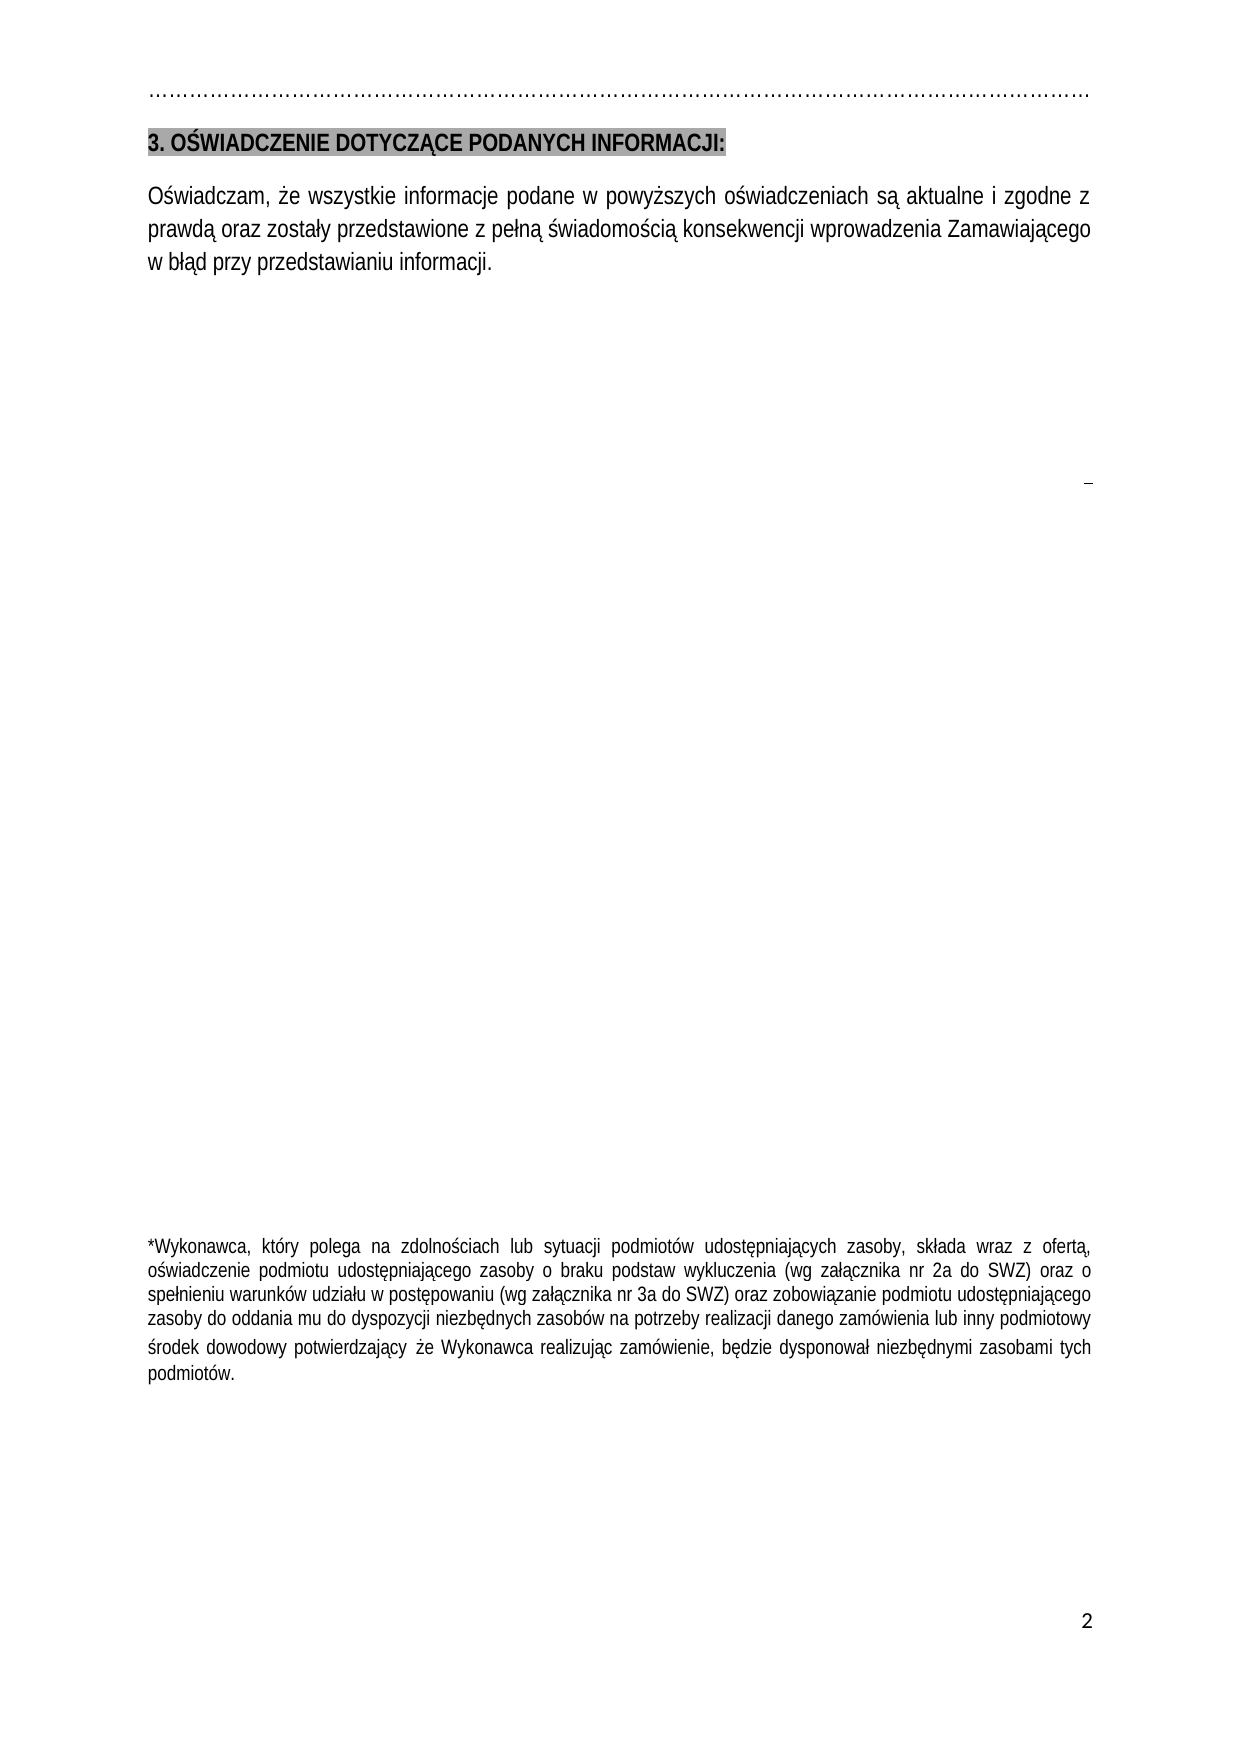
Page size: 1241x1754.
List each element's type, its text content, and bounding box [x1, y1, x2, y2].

text 3. OŚWIADCZENIE DOTYCZĄCE PODANYCH INFORMACJI: [148, 127, 1093, 156]
text Oświadczam, że wszystkie informacje podane w powyższych oświadczeniach są aktualne i zgodne z prawdą oraz zostały przedstawione z pełną świadomością konsekwencji wprowadzenia Zamawiającego w błąd przy przedstawianiu informacji. [148, 181, 1093, 276]
text ………………………………………………………………………………………………………………………… [148, 74, 1093, 102]
text *Wykonawca, który polega na zdolnościach lub sytuacji podmiotów udostępniających zasoby, składa wraz z ofertą, oświadczenie podmiotu udostępniającego zasoby o braku podstaw wykluczenia (wg załącznika nr 2a do SWZ) oraz o spełnieniu warunków udziału w postępowaniu (wg załącznika nr 3a do SWZ) oraz zobowiązanie podmiotu udostępniającego zasoby do oddania mu do dyspozycji niezbędnych zasobów na potrzeby realizacji danego zamówienia lub inny podmiotowy środek dowodowy potwierdzający że Wykonawca realizując zamówienie, będzie dysponował niezbędnymi zasobami tych podmiotów. [148, 1233, 1093, 1384]
